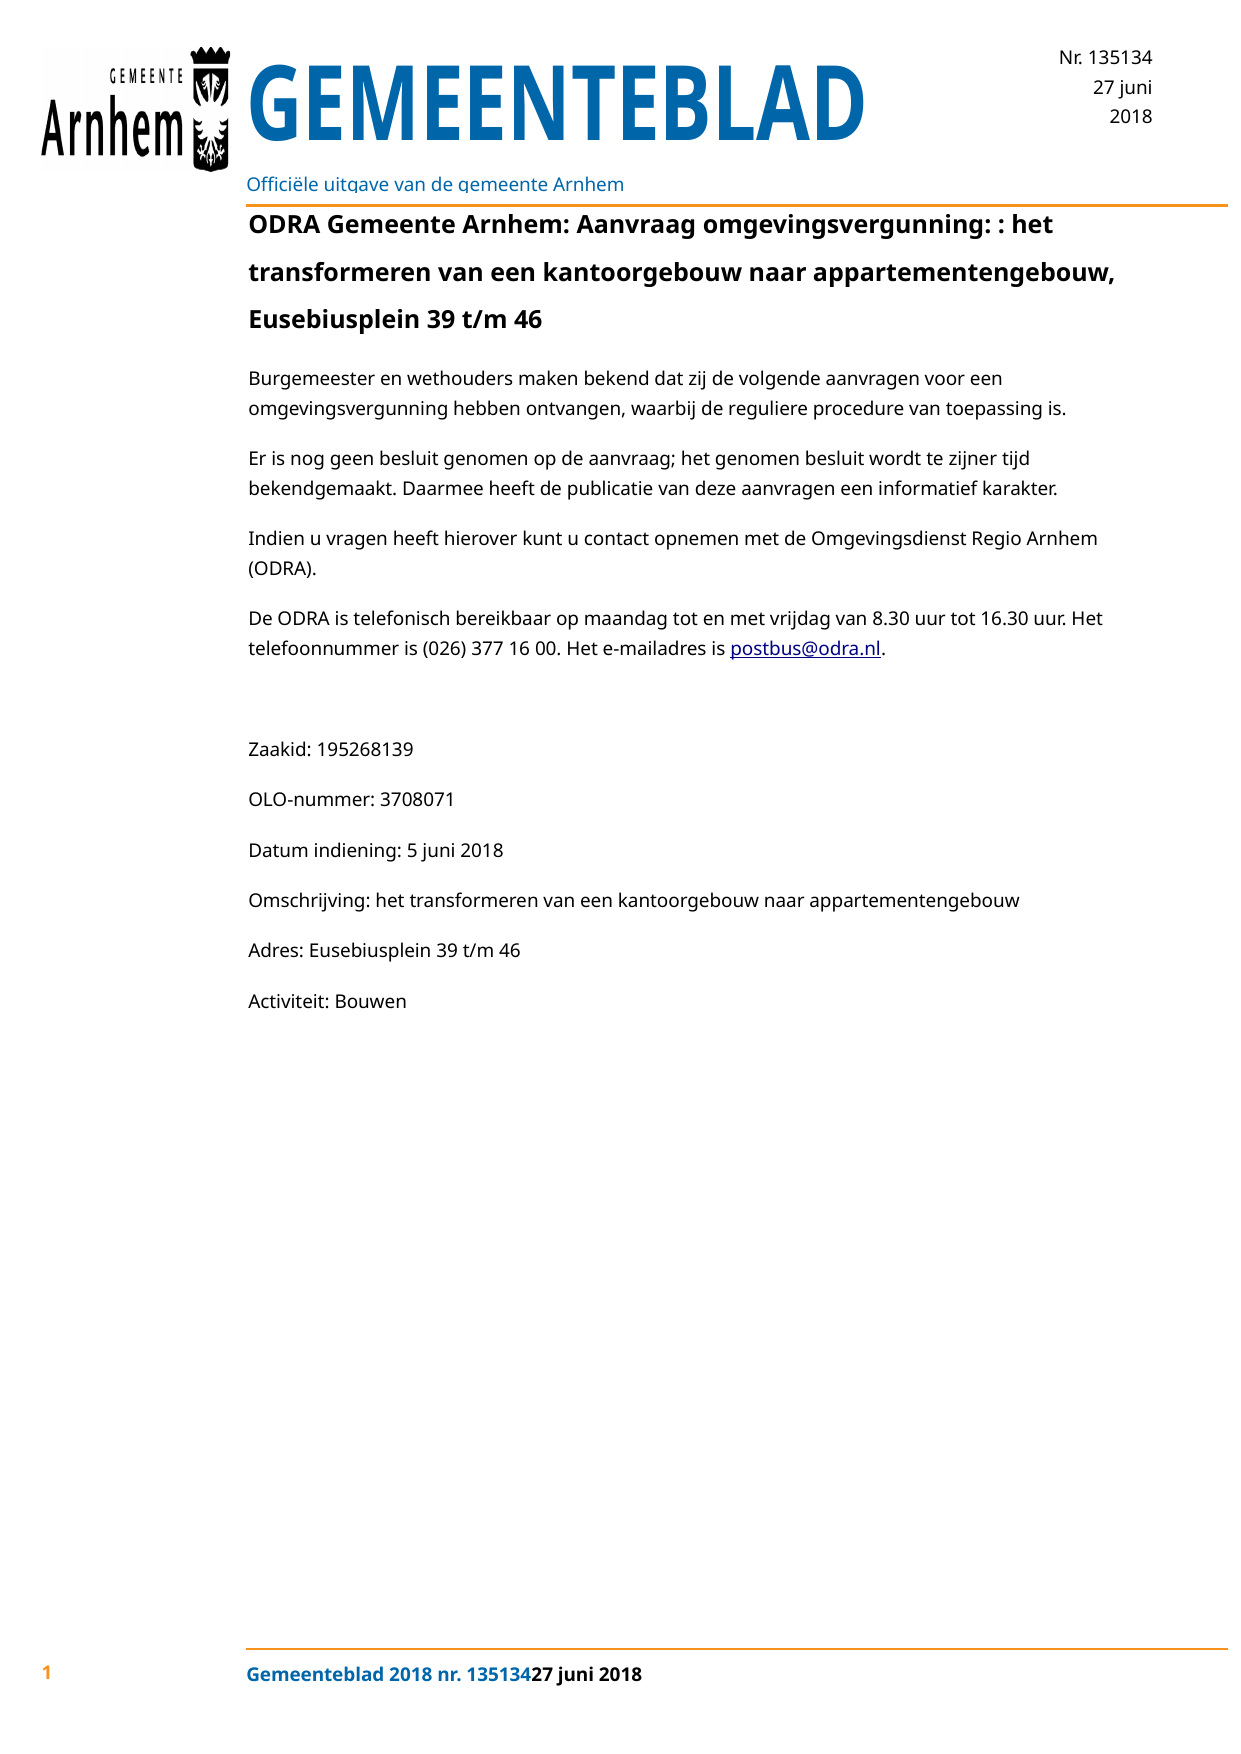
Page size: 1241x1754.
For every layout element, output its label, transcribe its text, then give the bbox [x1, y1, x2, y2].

picture [41, 47, 231, 172]
text Datum indiening: 5 juni 2018 [248, 837, 1152, 862]
text ODRA Gemeente Arnhem: Aanvraag omgevingsvergunning: : het transformeren van een kantoorgebouw naar appartementengebouw, Eusebiusplein 39 t/m 46 [248, 207, 1152, 336]
text Activiteit: Bouwen [248, 988, 1152, 1014]
text Adres: Eusebiusplein 39 t/m 46 [248, 938, 1152, 963]
text OLO-nummer: 3708071 [248, 786, 1152, 812]
text Burgemeester en wethouders maken bekend dat zij de volgende aanvragen voor een omgevingsvergunning hebben ontvangen, waarbij de reguliere procedure van toepassing is. [248, 366, 1152, 421]
text Omschrijving: het transformeren van een kantoorgebouw naar appartementengebouw [248, 887, 1152, 913]
text De ODRA is telefonisch bereikbaar op maandag tot en met vrijdag van 8.30 uur tot 16.30 uur. Het telefoonnummer is (026) 377 16 00. Het e-mailadres is postbus@odra.nl. [248, 606, 1152, 661]
text Indien u vragen heeft hierover kunt u contact opnemen met de Omgevingsdienst Regio Arnhem (ODRA). [248, 526, 1152, 581]
text Er is nog geen besluit genomen op de aanvraag; het genomen besluit wordt te zijner tijd bekendgemaakt. Daarmee heeft de publicatie van deze aanvragen een informatief karakter. [248, 446, 1152, 501]
text Zaakid: 195268139 [248, 736, 1152, 762]
